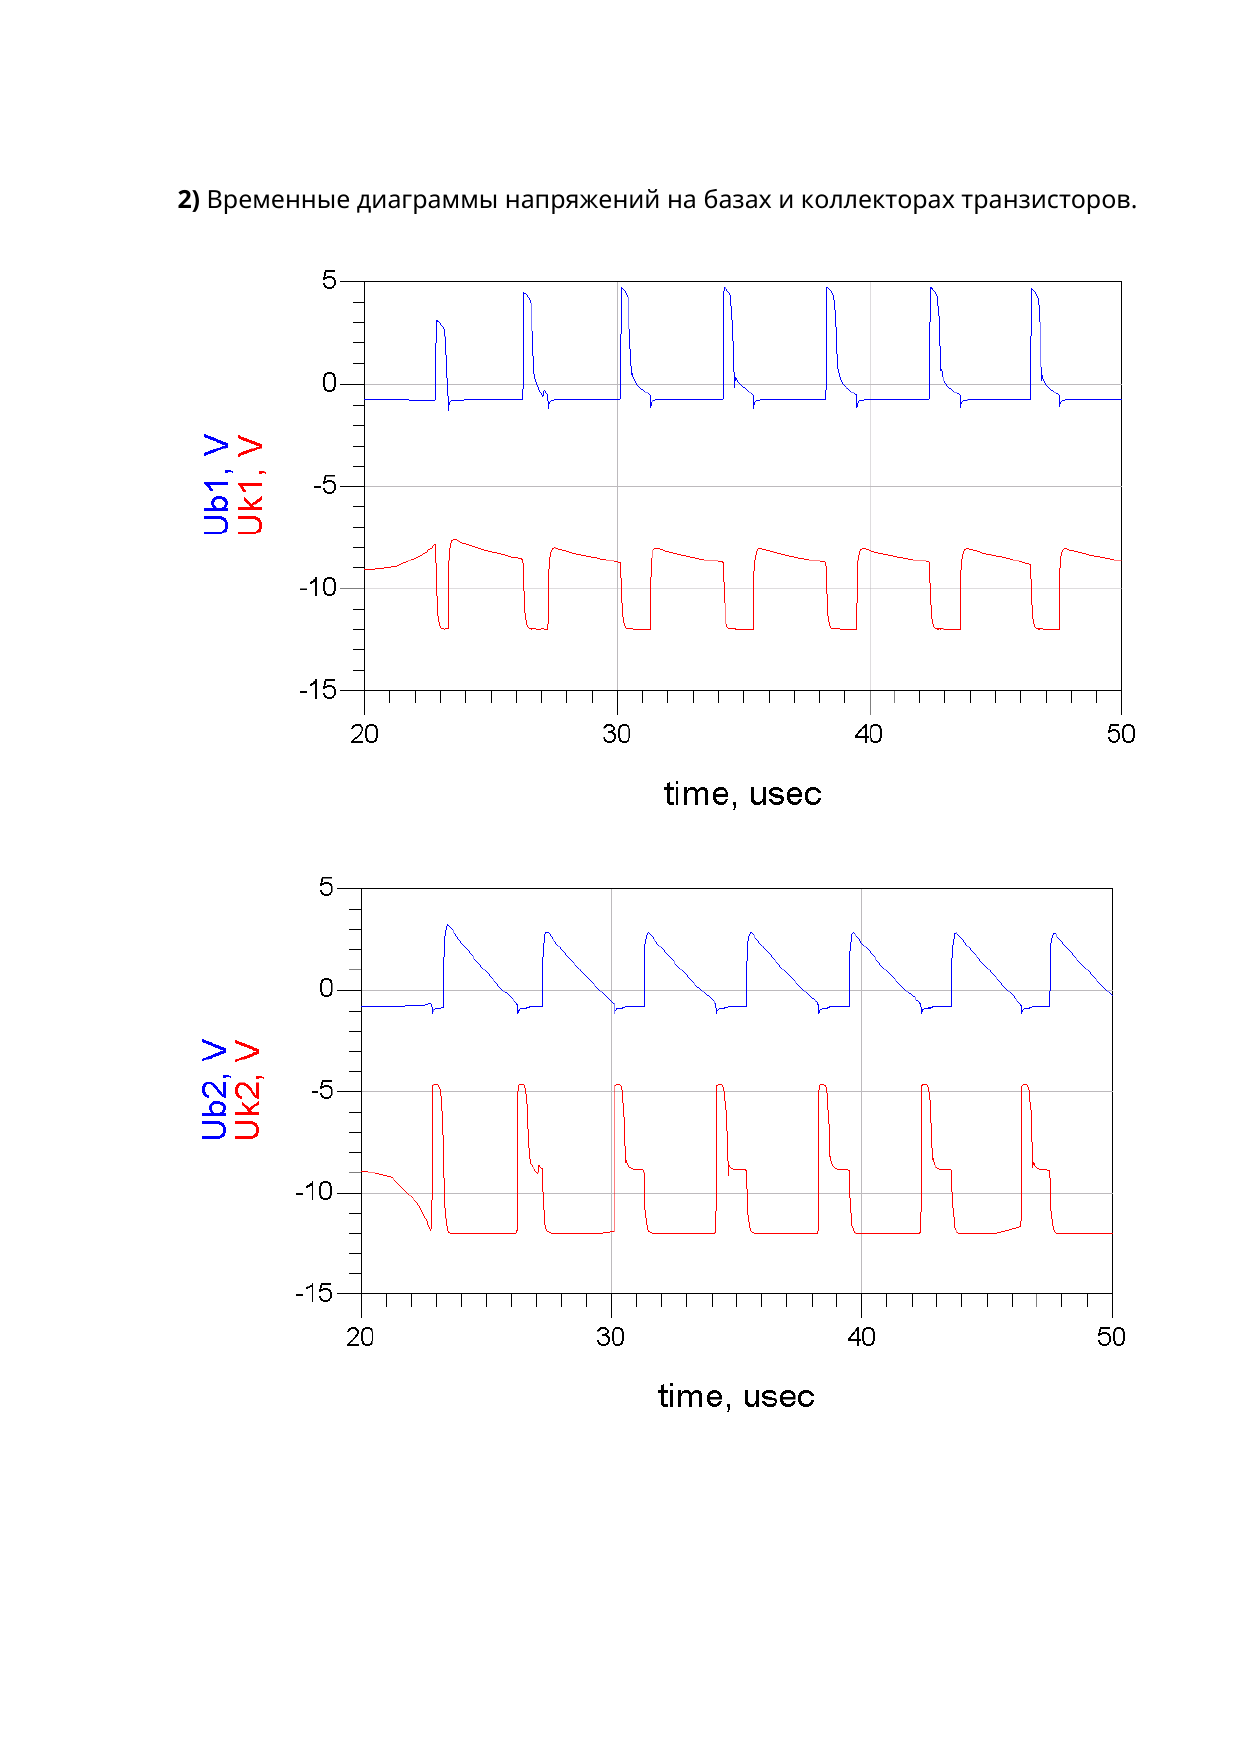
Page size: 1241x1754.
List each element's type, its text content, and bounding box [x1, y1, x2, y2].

picture [192, 856, 1137, 1422]
picture [192, 252, 1137, 813]
text 2) Временные диаграммы напряжений на базах и коллекторах транзисторов. [177, 181, 1152, 215]
